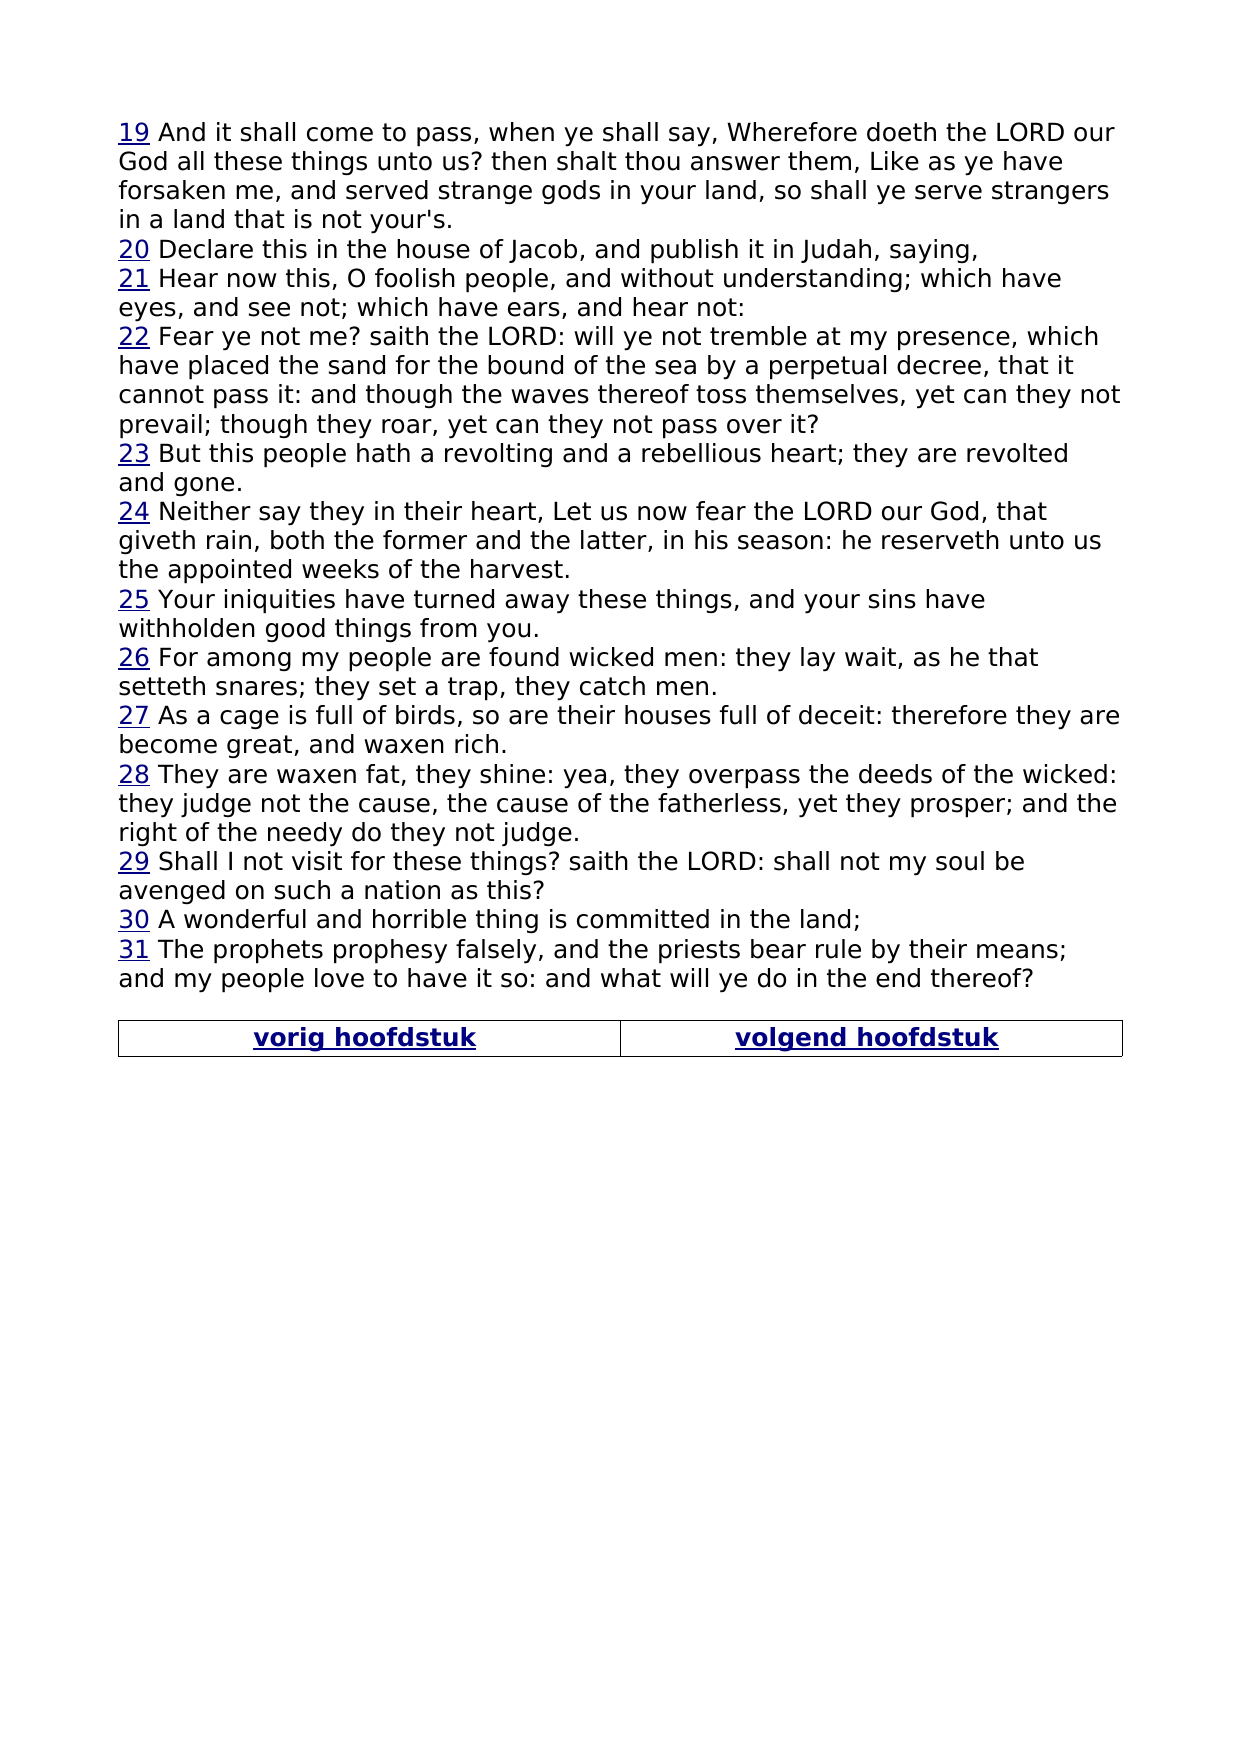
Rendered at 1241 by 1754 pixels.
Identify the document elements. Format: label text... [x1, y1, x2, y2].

table_header volgend hoofdstuk [621, 1021, 1122, 1056]
table_header vorig hoofdstuk [119, 1021, 620, 1056]
text 19 And it shall come to pass, when ye shall say, Wherefore doeth the LORD our God all these things unto us? then shalt thou answer them, Like as ye have forsaken me, and served strange gods in your land, so shall ye serve strangers in a land that is not your's. 20 Declare this in the house of Jacob, and publish it in Judah, saying, 21 Hear now this, O foolish people, and without understanding; which have eyes, and see not; which have ears, and hear not: 22 Fear ye not me? saith the LORD: will ye not tremble at my presence, which have placed the sand for the bound of the sea by a perpetual decree, that it cannot pass it: and though the waves thereof toss themselves, yet can they not prevail; though they roar, yet can they not pass over it? 23 But this people hath a revolting and a rebellious heart; they are revolted and gone. 24 Neither say they in their heart, Let us now fear the LORD our God, that giveth rain, both the former and the latter, in his season: he reserveth unto us the appointed weeks of the harvest. 25 Your iniquities have turned away these things, and your sins have withholden good things from you. 26 For among my people are found wicked men: they lay wait, as he that setteth snares; they set a trap, they catch men. 27 As a cage is full of birds, so are their houses full of deceit: therefore they are become great, and waxen rich. 28 They are waxen fat, they shine: yea, they overpass the deeds of the wicked: they judge not the cause, the cause of the fatherless, yet they prosper; and the right of the needy do they not judge. 29 Shall I not visit for these things? saith the LORD: shall not my soul be avenged on such a nation as this? 30 A wonderful and horrible thing is committed in the land; 31 The prophets prophesy falsely, and the priests bear rule by their means; and my people love to have it so: and what will ye do in the end thereof? [118, 118, 1122, 993]
